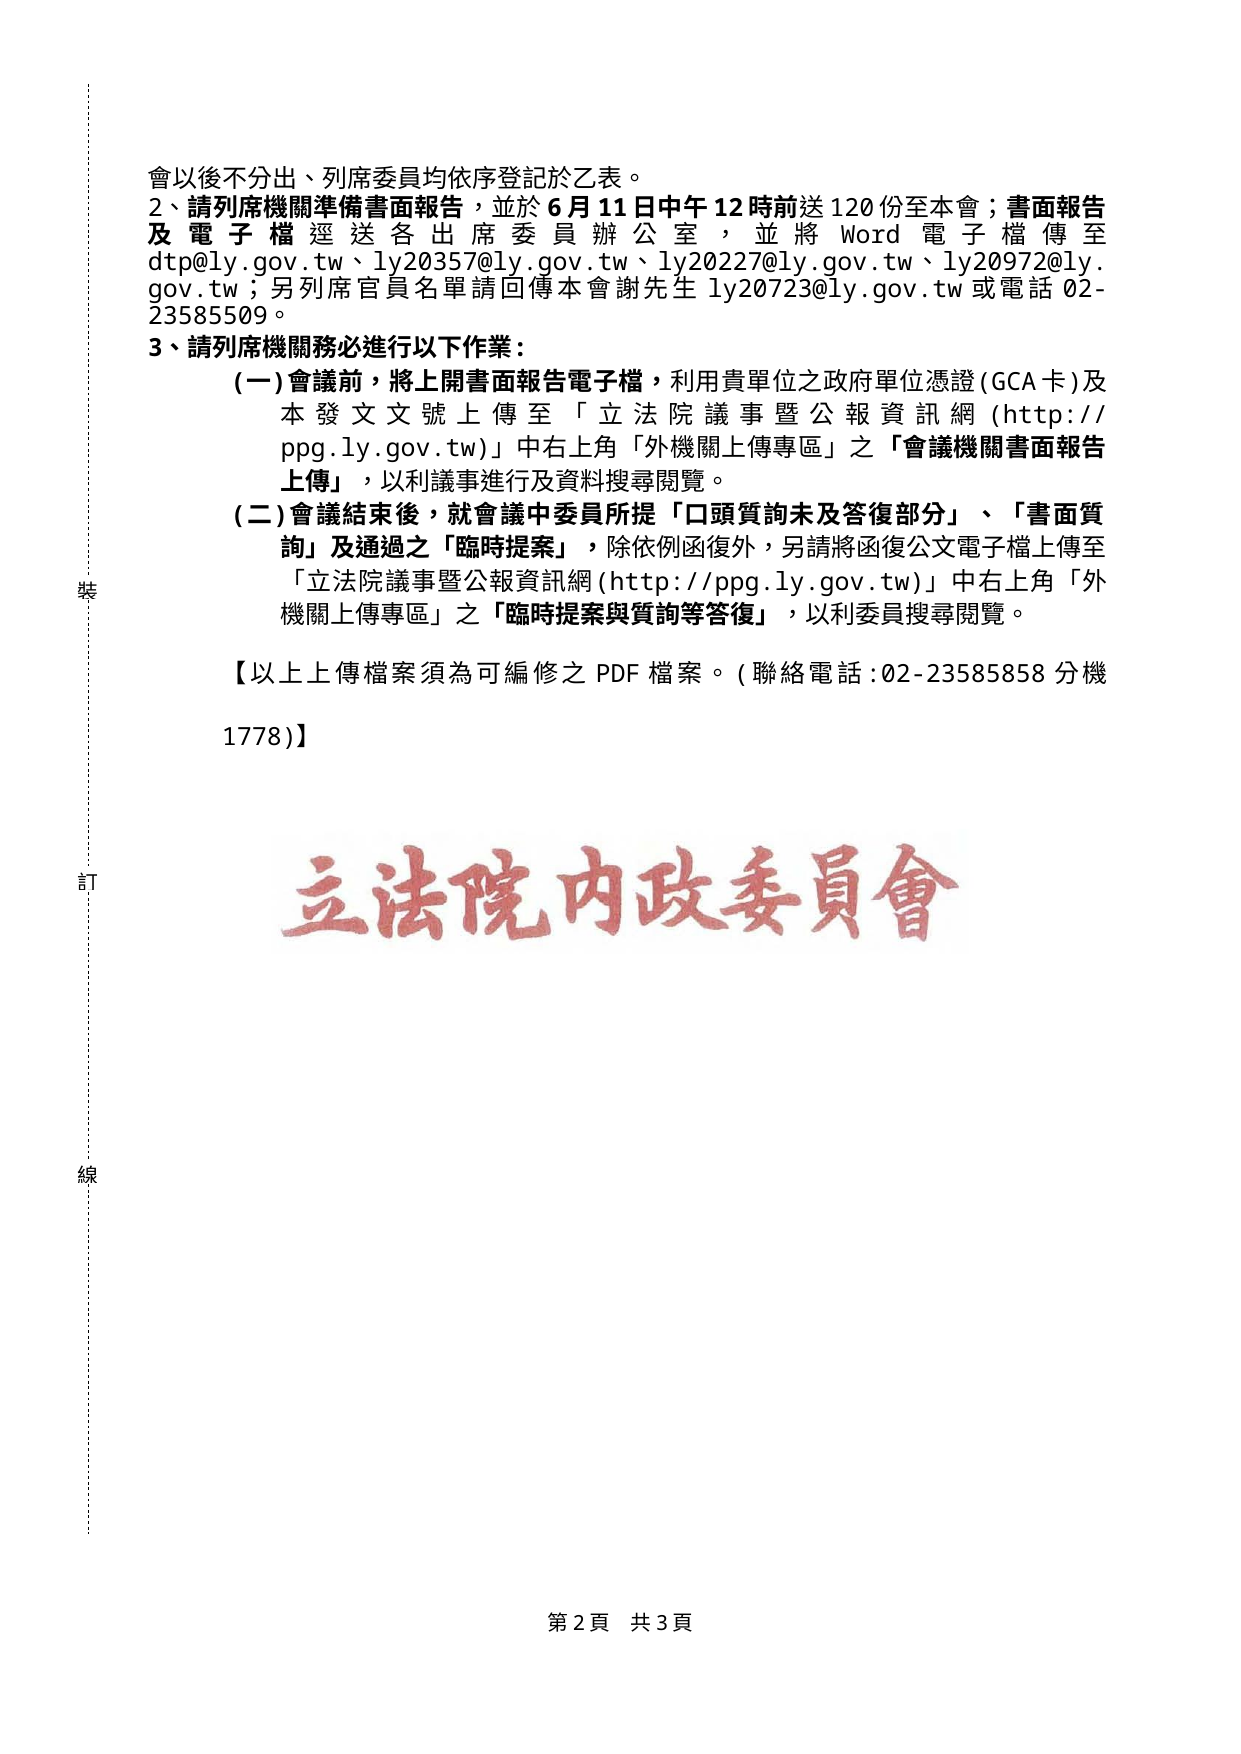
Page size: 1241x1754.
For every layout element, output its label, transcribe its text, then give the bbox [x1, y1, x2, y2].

text 【以上上傳檔案須為可編修之PDF檔案。(聯絡電話:02-23585858分機1778)】 [222, 630, 1107, 755]
text (二)會議結束後，就會議中委員所提「口頭質詢未及答復部分」、「書面質詢」及通過之「臨時提案」，除依例函復外，另請將函復公文電子檔上傳至「立法院議事暨公報資訊網(http://ppg.ly.gov.tw)」中右上角「外機關上傳專區」之「臨時提案與質詢等答復」，以利委員搜尋閱覽。 [230, 497, 1107, 630]
text (一)會議前，將上開書面報告電子檔，利用貴單位之政府單位憑證(GCA卡)及本發文文號上傳至「立法院議事暨公報資訊網(http://ppg.ly.gov.tw)」中右上角「外機關上傳專區」之「會議機關書面報告上傳」，以利議事進行及資料搜尋閱覽。 [230, 363, 1107, 497]
list 會以後不分出、列席委員均依序登記於乙表。 [148, 158, 1107, 194]
list 請列席機關務必進行以下作業: [148, 330, 1107, 363]
list 請列席機關準備書面報告，並於6月11日中午12時前送120份至本會；書面報告及電子檔逕送各出席委員辦公室，並將Word電子檔傳至dtp@ly.gov.tw、ly20357@ly.gov.tw、ly20227@ly.gov.tw、ly20972@ly.gov.tw；另列席官員名單請回傳本會謝先生ly20723@ly.gov.tw或電話02-23585509。 [148, 194, 1107, 330]
